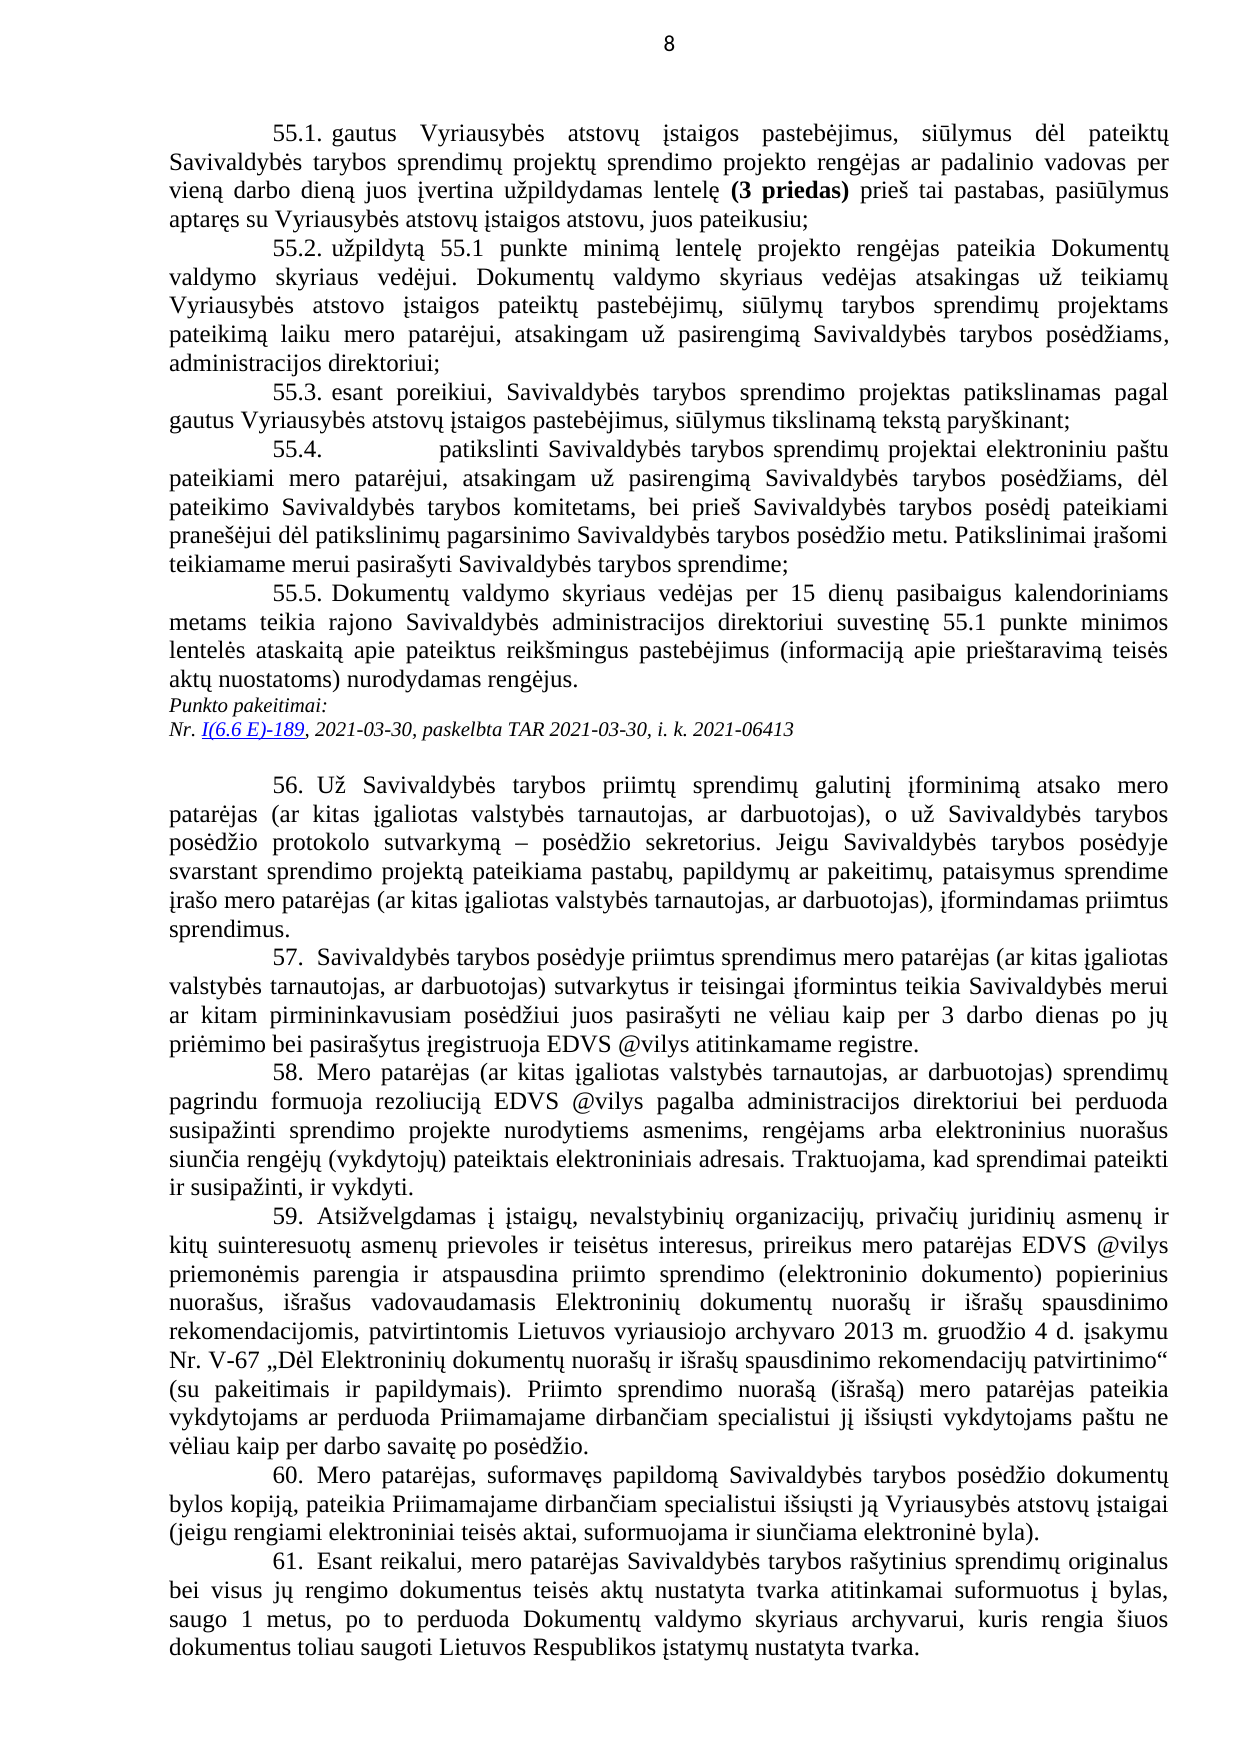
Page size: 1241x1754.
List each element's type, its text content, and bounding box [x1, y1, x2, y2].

text 55.3. esant poreikiui, Savivaldybės tarybos sprendimo projektas patikslinamas pagal gautus Vyriausybės atstovų įstaigos pastebėjimus, siūlymus tikslinamą tekstą paryškinant; [169, 377, 1169, 434]
text 60. Mero patarėjas, suformavęs papildomą Savivaldybės tarybos posėdžio dokumentų bylos kopiją, pateikia Priimamajame dirbančiam specialistui išsiųsti ją Vyriausybės atstovų įstaigai (jeigu rengiami elektroniniai teisės aktai, suformuojama ir siunčiama elektroninė byla). [169, 1460, 1169, 1546]
text 61. Esant reikalui, mero patarėjas Savivaldybės tarybos rašytinius sprendimų originalus bei visus jų rengimo dokumentus teisės aktų nustatyta tvarka atitinkamai suformuotus į bylas, saugo 1 metus, po to perduoda Dokumentų valdymo skyriaus archyvarui, kuris rengia šiuos dokumentus toliau saugoti Lietuvos Respublikos įstatymų nustatyta tvarka. [169, 1546, 1169, 1661]
text 55.2. užpildytą 55.1 punkte minimą lentelę projekto rengėjas pateikia Dokumentų valdymo skyriaus vedėjui. Dokumentų valdymo skyriaus vedėjas atsakingas už teikiamų Vyriausybės atstovo įstaigos pateiktų pastebėjimų, siūlymų tarybos sprendimų projektams pateikimą laiku mero patarėjui, atsakingam už pasirengimą Savivaldybės tarybos posėdžiams, administracijos direktoriui; [169, 233, 1169, 377]
text 57. Savivaldybės tarybos posėdyje priimtus sprendimus mero patarėjas (ar kitas įgaliotas valstybės tarnautojas, ar darbuotojas) sutvarkytus ir teisingai įformintus teikia Savivaldybės merui ar kitam pirmininkavusiam posėdžiui juos pasirašyti ne vėliau kaip per 3 darbo dienas po jų priėmimo bei pasirašytus įregistruoja EDVS @vilys atitinkamame registre. [169, 942, 1169, 1057]
text Punkto pakeitimai: [169, 693, 1169, 717]
text 58. Mero patarėjas (ar kitas įgaliotas valstybės tarnautojas, ar darbuotojas) sprendimų pagrindu formuoja rezoliuciją EDVS @vilys pagalba administracijos direktoriui bei perduoda susipažinti sprendimo projekte nurodytiems asmenims, rengėjams arba elektroninius nuorašus siunčia rengėjų (vykdytojų) pateiktais elektroniniais adresais. Traktuojama, kad sprendimai pateikti ir susipažinti, ir vykdyti. [169, 1057, 1169, 1201]
text 56. Už Savivaldybės tarybos priimtų sprendimų galutinį įforminimą atsako mero patarėjas (ar kitas įgaliotas valstybės tarnautojas, ar darbuotojas), o už Savivaldybės tarybos posėdžio protokolo sutvarkymą – posėdžio sekretorius. Jeigu Savivaldybės tarybos posėdyje svarstant sprendimo projektą pateikiama pastabų, papildymų ar pakeitimų, pataisymus sprendime įrašo mero patarėjas (ar kitas įgaliotas valstybės tarnautojas, ar darbuotojas), įformindamas priimtus sprendimus. [169, 770, 1169, 942]
text 55.1. gautus Vyriausybės atstovų įstaigos pastebėjimus, siūlymus dėl pateiktų Savivaldybės tarybos sprendimų projektų sprendimo projekto rengėjas ar padalinio vadovas per vieną darbo dieną juos įvertina užpildydamas lentelę (3 priedas) prieš tai pastabas, pasiūlymus aptaręs su Vyriausybės atstovų įstaigos atstovu, juos pateikusiu; [169, 118, 1169, 233]
text 59. Atsižvelgdamas į įstaigų, nevalstybinių organizacijų, privačių juridinių asmenų ir kitų suinteresuotų asmenų prievoles ir teisėtus interesus, prireikus mero patarėjas EDVS @vilys priemonėmis parengia ir atspausdina priimto sprendimo (elektroninio dokumento) popierinius nuorašus, išrašus vadovaudamasis Elektroninių dokumentų nuorašų ir išrašų spausdinimo rekomendacijomis, patvirtintomis Lietuvos vyriausiojo archyvaro 2013 m. gruodžio 4 d. įsakymu Nr. V-67 „Dėl Elektroninių dokumentų nuorašų ir išrašų spausdinimo rekomendacijų patvirtinimo“ (su pakeitimais ir papildymais). Priimto sprendimo nuorašą (išrašą) mero patarėjas pateikia vykdytojams ar perduoda Priimamajame dirbančiam specialistui jį išsiųsti vykdytojams paštu ne vėliau kaip per darbo savaitę po posėdžio. [169, 1201, 1169, 1460]
text 55.4. patikslinti Savivaldybės tarybos sprendimų projektai elektroniniu paštu pateikiami mero patarėjui, atsakingam už pasirengimą Savivaldybės tarybos posėdžiams, dėl pateikimo Savivaldybės tarybos komitetams, bei prieš Savivaldybės tarybos posėdį pateikiami pranešėjui dėl patikslinimų pagarsinimo Savivaldybės tarybos posėdžio metu. Patikslinimai įrašomi teikiamame merui pasirašyti Savivaldybės tarybos sprendime; [169, 434, 1169, 578]
text Nr. I(6.6 E)-189, 2021-03-30, paskelbta TAR 2021-03-30, i. k. 2021-06413 [169, 717, 1169, 741]
text 55.5. Dokumentų valdymo skyriaus vedėjas per 15 dienų pasibaigus kalendoriniams metams teikia rajono Savivaldybės administracijos direktoriui suvestinę 55.1 punkte minimos lentelės ataskaitą apie pateiktus reikšmingus pastebėjimus (informaciją apie prieštaravimą teisės aktų nuostatoms) nurodydamas rengėjus. [169, 578, 1169, 693]
